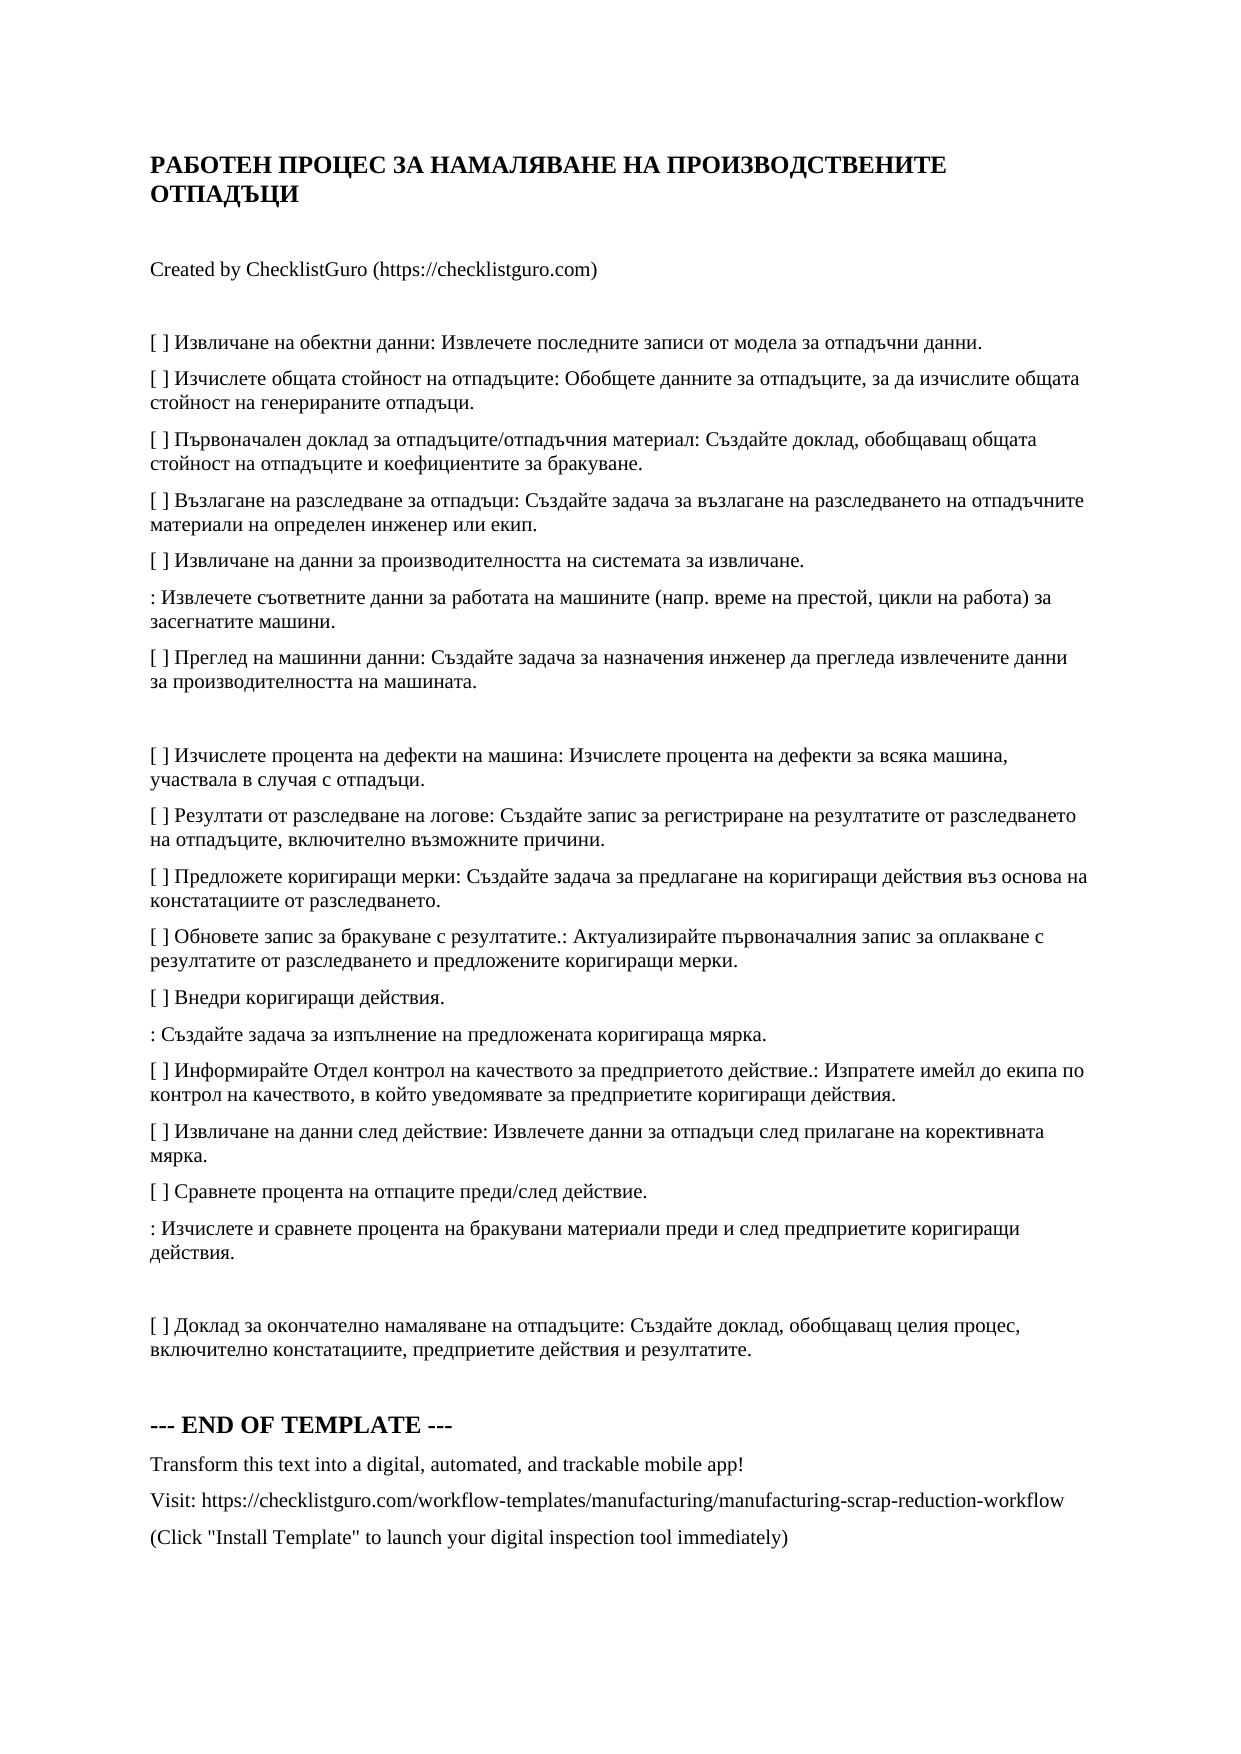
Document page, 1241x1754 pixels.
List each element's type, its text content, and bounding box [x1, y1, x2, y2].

text [ ] Изчислете общата стойност на отпадъците: Обобщете данните за отпадъците, за да изчислите общата стойност на генерираните отпадъци. [150, 366, 1090, 414]
text РАБОТЕН ПРОЦЕС ЗА НАМАЛЯВАНЕ НА ПРОИЗВОДСТВЕНИТЕ ОТПАДЪЦИ [150, 150, 1090, 207]
text : Извлечете съответните данни за работата на машините (напр. време на престой, цикли на работа) за засегнатите машини. [150, 585, 1090, 633]
text [ ] Изчислете процента на дефекти на машина: Изчислете процента на дефекти за всяка машина, участвала в случая с отпадъци. [150, 742, 1090, 791]
text [ ] Обновете запис за бракуване с резултатите.: Актуализирайте първоначалния запис за оплакване с резултатите от разследването и предложените коригиращи мерки. [150, 924, 1090, 972]
text Created by ChecklistGuro (https://checklistguro.com) [150, 257, 1090, 281]
text [ ] Доклад за окончателно намаляване на отпадъците: Създайте доклад, обобщаващ целия процес, включително констатациите, предприетите действия и резултатите. [150, 1313, 1090, 1361]
text --- END OF TEMPLATE --- [150, 1410, 1090, 1439]
text : Създайте задача за изпълнение на предложената коригираща мярка. [150, 1022, 1090, 1046]
text [ ] Възлагане на разследване за отпадъци: Създайте задача за възлагане на разследването на отпадъчните материали на определен инженер или екип. [150, 487, 1090, 536]
text [ ] Извличане на обектни данни: Извлечете последните записи от модела за отпадъчни данни. [150, 330, 1090, 354]
text Visit: https://checklistguro.com/workflow-templates/manufacturing/manufacturing-scrap-reduction-workflow [150, 1488, 1090, 1512]
text [ ] Внедри коригиращи действия. [150, 985, 1090, 1009]
text [ ] Сравнете процента на отпаците преди/след действие. [150, 1179, 1090, 1203]
text (Click "Install Template" to launch your digital inspection tool immediately) [150, 1525, 1090, 1549]
text [ ] Извличане на данни за производителността на системата за извличане. [150, 548, 1090, 572]
text [ ] Резултати от разследване на логове: Създайте запис за регистриране на резултатите от разследването на отпадъците, включително възможните причини. [150, 803, 1090, 851]
text [ ] Преглед на машинни данни: Създайте задача за назначения инженер да прегледа извлечените данни за производителността на машината. [150, 645, 1090, 693]
text [ ] Предложете коригиращи мерки: Създайте задача за предлагане на коригиращи действия въз основа на констатациите от разследването. [150, 864, 1090, 912]
text Transform this text into a digital, automated, and trackable mobile app! [150, 1452, 1090, 1476]
text [ ] Извличане на данни след действие: Извлечете данни за отпадъци след прилагане на корективната мярка. [150, 1119, 1090, 1167]
text [ ] Първоначален доклад за отпадъците/отпадъчния материал: Създайте доклад, обобщаващ общата стойност на отпадъците и коефициентите за бракуване. [150, 427, 1090, 475]
text [ ] Информирайте Отдел контрол на качеството за предприетото действие.: Изпратете имейл до екипа по контрол на качеството, в който уведомявате за предприетите коригиращи действия. [150, 1058, 1090, 1106]
text : Изчислете и сравнете процента на бракувани материали преди и след предприетите коригиращи действия. [150, 1216, 1090, 1264]
